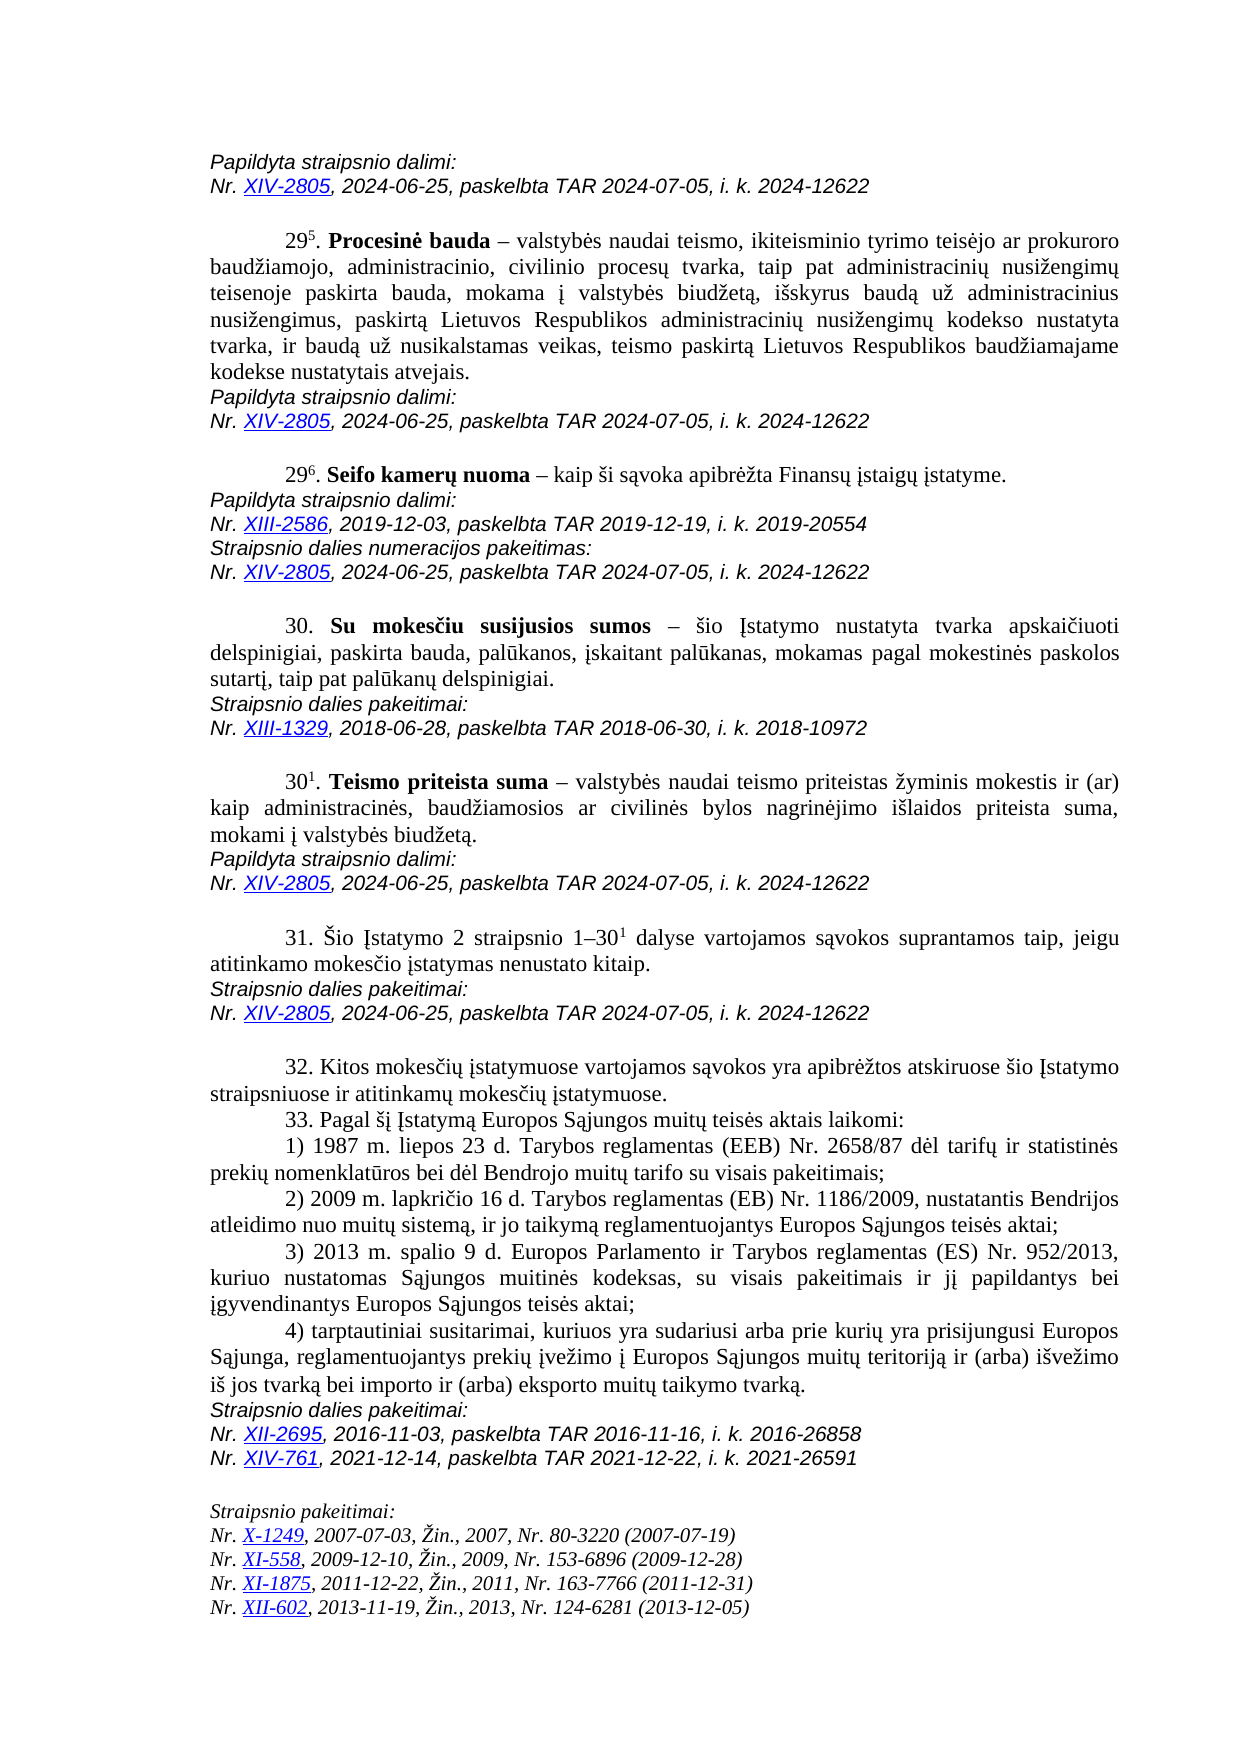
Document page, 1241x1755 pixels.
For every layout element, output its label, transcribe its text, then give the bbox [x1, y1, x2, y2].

text Nr. XIV-2805, 2024-06-25, paskelbta TAR 2024-07-05, i. k. 2024-12622 [210, 871, 1120, 895]
text Straipsnio dalies pakeitimai: [210, 691, 1120, 715]
text Papildyta straipsnio dalimi: [210, 150, 1120, 174]
text Papildyta straipsnio dalimi: [210, 385, 1120, 409]
text Nr. XII-602, 2013-11-19, Žin., 2013, Nr. 124-6281 (2013-12-05) [210, 1595, 1120, 1619]
text Nr. XIII-1329, 2018-06-28, paskelbta TAR 2018-06-30, i. k. 2018-10972 [210, 715, 1120, 739]
text 2) 2009 m. lapkričio 16 d. Tarybos reglamentas (EB) Nr. 1186/2009, nustatantis Bendrijos atleidimo nuo muitų sistemą, ir jo taikymą reglamentuojantys Europos Sąjungos teisės aktai; [210, 1185, 1120, 1238]
text Straipsnio dalies pakeitimai: [210, 1398, 1120, 1422]
text Nr. X-1249, 2007-07-03, Žin., 2007, Nr. 80-3220 (2007-07-19) [210, 1523, 1120, 1547]
text Papildyta straipsnio dalimi: [210, 488, 1120, 512]
text Straipsnio pakeitimai: [210, 1499, 1120, 1523]
text Straipsnio dalies pakeitimai: [210, 977, 1120, 1001]
text Nr. XIV-761, 2021-12-14, paskelbta TAR 2021-12-22, i. k. 2021-26591 [210, 1446, 1120, 1470]
text 296. Seifo kamerų nuoma – kaip ši sąvoka apibrėžta Finansų įstaigų įstatyme. [210, 461, 1120, 488]
text Nr. XI-1875, 2011-12-22, Žin., 2011, Nr. 163-7766 (2011-12-31) [210, 1571, 1120, 1595]
text 32. Kitos mokesčių įstatymuose vartojamos sąvokos yra apibrėžtos atskiruose šio Įstatymo straipsniuose ir atitinkamų mokesčių įstatymuose. [210, 1053, 1120, 1106]
text 295. Procesinė bauda – valstybės naudai teismo, ikiteisminio tyrimo teisėjo ar prokuroro baudžiamojo, administracinio, civilinio procesų tvarka, taip pat administracinių nusižengimų teisenoje paskirta bauda, mokama į valstybės biudžetą, išskyrus baudą už administracinius nusižengimus, paskirtą Lietuvos Respublikos administracinių nusižengimų kodekso nustatyta tvarka, ir baudą už nusikalstamas veikas, teismo paskirtą Lietuvos Respublikos baudžiamajame kodekse nustatytais atvejais. [210, 227, 1120, 385]
text Nr. XII-2695, 2016-11-03, paskelbta TAR 2016-11-16, i. k. 2016-26858 [210, 1422, 1120, 1446]
text Nr. XIII-2586, 2019-12-03, paskelbta TAR 2019-12-19, i. k. 2019-20554 [210, 512, 1120, 536]
text Nr. XI-558, 2009-12-10, Žin., 2009, Nr. 153-6896 (2009-12-28) [210, 1547, 1120, 1571]
text 30. Su mokesčiu susijusios sumos – šio Įstatymo nustatyta tvarka apskaičiuoti delspinigiai, paskirta bauda, palūkanos, įskaitant palūkanas, mokamas pagal mokestinės paskolos sutartį, taip pat palūkanų delspinigiai. [210, 612, 1120, 691]
text 301. Teismo priteista suma – valstybės naudai teismo priteistas žyminis mokestis ir (ar) kaip administracinės, baudžiamosios ar civilinės bylos nagrinėjimo išlaidos priteista suma, mokami į valstybės biudžetą. [210, 768, 1120, 847]
text 4) tarptautiniai susitarimai, kuriuos yra sudariusi arba prie kurių yra prisijungusi Europos Sąjunga, reglamentuojantys prekių įvežimo į Europos Sąjungos muitų teritoriją ir (arba) išvežimo iš jos tvarką bei importo ir (arba) eksporto muitų taikymo tvarką. [210, 1317, 1120, 1398]
text Papildyta straipsnio dalimi: [210, 847, 1120, 871]
text Straipsnio dalies numeracijos pakeitimas: [210, 536, 1120, 560]
text Nr. XIV-2805, 2024-06-25, paskelbta TAR 2024-07-05, i. k. 2024-12622 [210, 1001, 1120, 1024]
text 1) 1987 m. liepos 23 d. Tarybos reglamentas (EEB) Nr. 2658/87 dėl tarifų ir statistinės prekių nomenklatūros bei dėl Bendrojo muitų tarifo su visais pakeitimais; [210, 1132, 1120, 1185]
text Nr. XIV-2805, 2024-06-25, paskelbta TAR 2024-07-05, i. k. 2024-12622 [210, 409, 1120, 433]
text Nr. XIV-2805, 2024-06-25, paskelbta TAR 2024-07-05, i. k. 2024-12622 [210, 174, 1120, 198]
text 33. Pagal šį Įstatymą Europos Sąjungos muitų teisės aktais laikomi: [210, 1106, 1120, 1132]
text 3) 2013 m. spalio 9 d. Europos Parlamento ir Tarybos reglamentas (ES) Nr. 952/2013, kuriuo nustatomas Sąjungos muitinės kodeksas, su visais pakeitimais ir jį papildantys bei įgyvendinantys Europos Sąjungos teisės aktai; [210, 1238, 1120, 1317]
text 31. Šio Įstatymo 2 straipsnio 1–301 dalyse vartojamos sąvokos suprantamos taip, jeigu atitinkamo mokesčio įstatymas nenustato kitaip. [210, 924, 1120, 977]
text Nr. XIV-2805, 2024-06-25, paskelbta TAR 2024-07-05, i. k. 2024-12622 [210, 560, 1120, 584]
